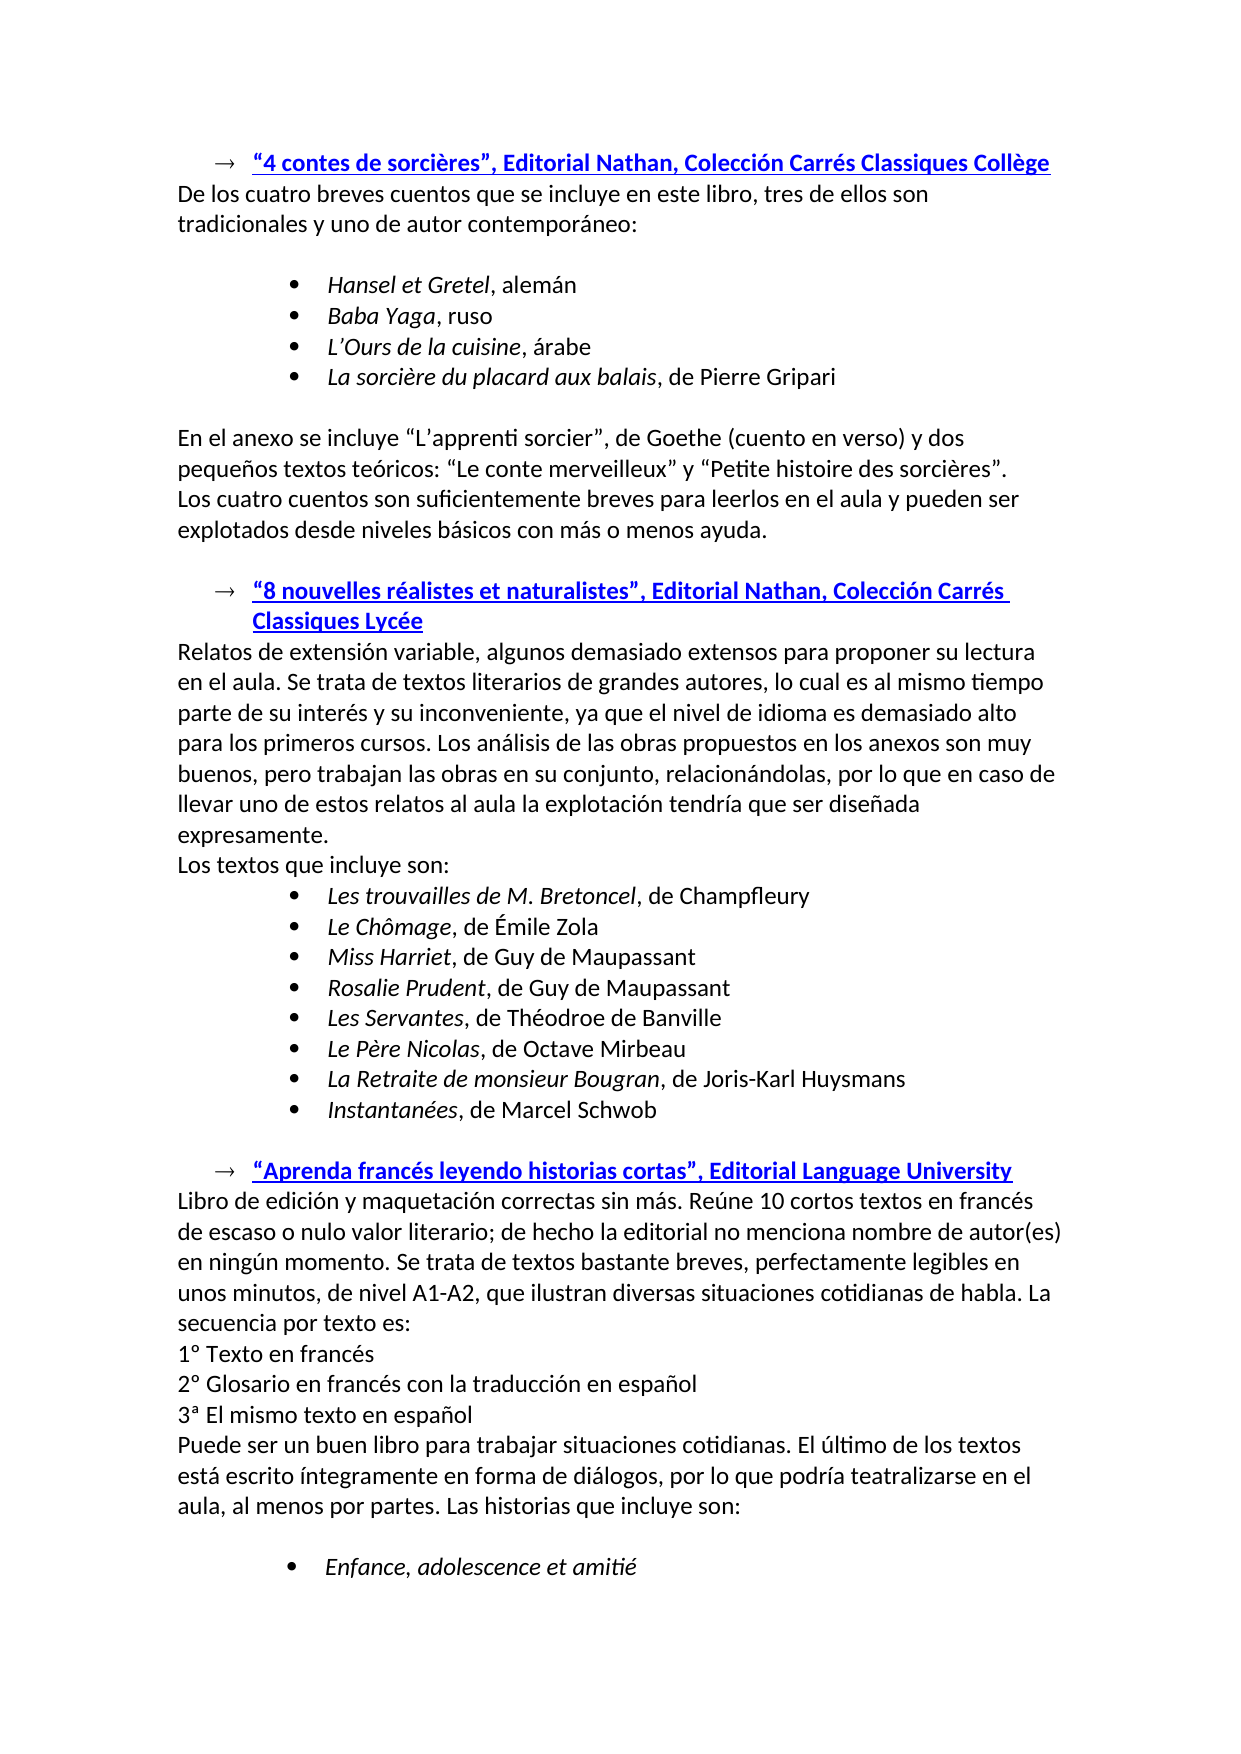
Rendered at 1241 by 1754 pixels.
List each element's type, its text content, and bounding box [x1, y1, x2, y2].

list “8 nouvelles réalistes et naturalistes”, Editorial Nathan, Colección Carrés Classiques Lycée [215, 575, 1063, 636]
list Les trouvailles de M. Bretoncel, de Champfleury [290, 880, 1063, 911]
text Puede ser un buen libro para trabajar situaciones cotidianas. El último de los textos está escrito íntegramente en forma de diálogos, por lo que podría teatralizarse en el aula, al menos por partes. Las historias que incluye son: [177, 1429, 1063, 1521]
text De los cuatro breves cuentos que se incluye en este libro, tres de ellos son tradicionales y uno de autor contemporáneo: [177, 178, 1063, 239]
list Le Chômage, de Émile Zola [290, 911, 1063, 941]
list Rosalie Prudent, de Guy de Maupassant [290, 972, 1063, 1002]
list Le Père Nicolas, de Octave Mirbeau [290, 1033, 1063, 1063]
list Hansel et Gretel, alemán [290, 270, 1063, 300]
text 2º Glosario en francés con la traducción en español [177, 1368, 1063, 1399]
list La Retraite de monsieur Bougran, de Joris-Karl Huysmans [290, 1063, 1063, 1094]
list Miss Harriet, de Guy de Maupassant [290, 941, 1063, 972]
list La sorcière du placard aux balais, de Pierre Gripari [290, 361, 1063, 392]
text Libro de edición y maquetación correctas sin más. Reúne 10 cortos textos en francés de escaso o nulo valor literario; de hecho la editorial no menciona nombre de autor(es) en ningún momento. Se trata de textos bastante breves, perfectamente legibles en unos minutos, de nivel A1-A2, que ilustran diversas situaciones cotidianas de habla. La secuencia por texto es: [177, 1185, 1063, 1338]
list L’Ours de la cuisine, árabe [290, 331, 1063, 361]
text 3ª El mismo texto en español [177, 1399, 1063, 1429]
list Baba Yaga, ruso [290, 300, 1063, 331]
list Instantanées, de Marcel Schwob [290, 1094, 1063, 1124]
text 1º Texto en francés [177, 1338, 1063, 1368]
text Los cuatro cuentos son suficientemente breves para leerlos en el aula y pueden ser explotados desde niveles básicos con más o menos ayuda. [177, 483, 1063, 544]
list Les Servantes, de Théodroe de Banville [290, 1002, 1063, 1033]
list “4 contes de sorcières”, Editorial Nathan, Colección Carrés Classiques Collège [215, 148, 1063, 178]
list “Aprenda francés leyendo historias cortas”, Editorial Language University [215, 1155, 1063, 1185]
list Enfance, adolescence et amitié [287, 1552, 1063, 1582]
text Los textos que incluye son: [177, 849, 1063, 880]
text Relatos de extensión variable, algunos demasiado extensos para proponer su lectura en el aula. Se trata de textos literarios de grandes autores, lo cual es al mismo tiempo parte de su interés y su inconveniente, ya que el nivel de idioma es demasiado alto para los primeros cursos. Los análisis de las obras propuestos en los anexos son muy buenos, pero trabajan las obras en su conjunto, relacionándolas, por lo que en caso de llevar uno de estos relatos al aula la explotación tendría que ser diseñada expresamente. [177, 636, 1063, 849]
text En el anexo se incluye “L’apprenti sorcier”, de Goethe (cuento en verso) y dos pequeños textos teóricos: “Le conte merveilleux” y “Petite histoire des sorcières”. [177, 422, 1063, 483]
